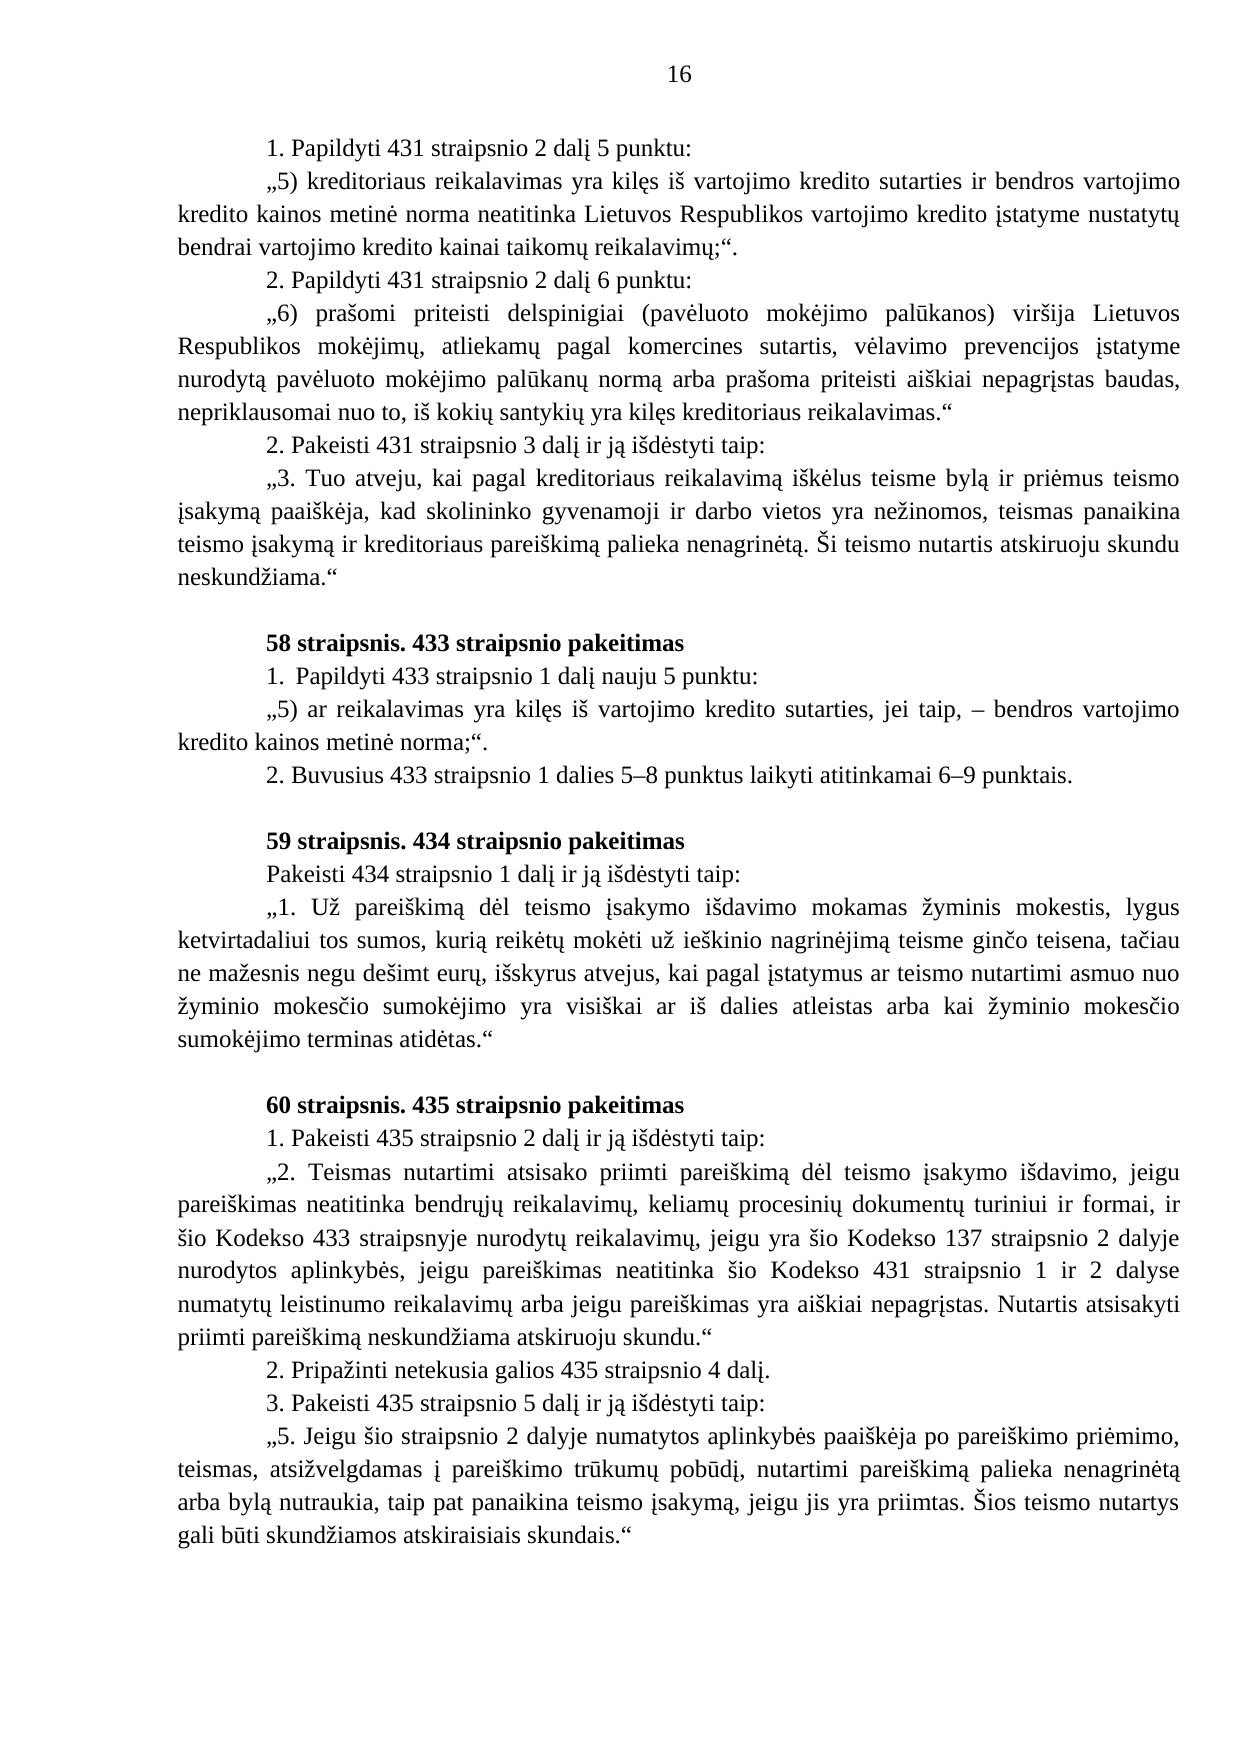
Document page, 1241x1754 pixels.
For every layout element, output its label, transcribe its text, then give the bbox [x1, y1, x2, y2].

text 58 straipsnis. 433 straipsnio pakeitimas [177, 628, 1181, 657]
text 2. Pripažinti netekusia galios 435 straipsnio 4 dalį. [177, 1355, 1181, 1383]
text 2. Papildyti 431 straipsnio 2 dalį 6 punktu: [177, 265, 1181, 294]
text „5) ar reikalavimas yra kilęs iš vartojimo kredito sutarties, jei taip, – bendros vartojimo kredito kainos metinė norma;“. [177, 694, 1181, 756]
text 3. Pakeisti 435 straipsnio 5 dalį ir ją išdėstyti taip: [177, 1388, 1181, 1416]
text „5) kreditoriaus reikalavimas yra kilęs iš vartojimo kredito sutarties ir bendros vartojimo kredito kainos metinė norma neatitinka Lietuvos Respublikos vartojimo kredito įstatyme nustatytų bendrai vartojimo kredito kainai taikomų reikalavimų;“. [177, 166, 1181, 261]
text Pakeisti 434 straipsnio 1 dalį ir ją išdėstyti taip: [177, 859, 1181, 888]
text 60 straipsnis. 435 straipsnio pakeitimas [177, 1091, 1181, 1119]
text 1. Pakeisti 435 straipsnio 2 dalį ir ją išdėstyti taip: [177, 1123, 1181, 1152]
text „6) prašomi priteisti delspinigiai (pavėluoto mokėjimo palūkanos) viršija Lietuvos Respublikos mokėjimų, atliekamų pagal komercines sutartis, vėlavimo prevencijos įstatyme nurodytą pavėluoto mokėjimo palūkanų normą arba prašoma priteisti aiškiai nepagrįstas baudas, nepriklausomai nuo to, iš kokių santykių yra kilęs kreditoriaus reikalavimas.“ [177, 298, 1181, 426]
text 2. Pakeisti 431 straipsnio 3 dalį ir ją išdėstyti taip: [177, 430, 1181, 459]
text 2. Buvusius 433 straipsnio 1 dalies 5–8 punktus laikyti atitinkamai 6–9 punktais. [177, 760, 1181, 789]
text „2. Teismas nutartimi atsisako priimti pareiškimą dėl teismo įsakymo išdavimo, jeigu pareiškimas neatitinka bendrųjų reikalavimų, keliamų procesinių dokumentų turiniui ir formai, ir šio Kodekso 433 straipsnyje nurodytų reikalavimų, jeigu yra šio Kodekso 137 straipsnio 2 dalyje nurodytos aplinkybės, jeigu pareiškimas neatitinka šio Kodekso 431 straipsnio 1 ir 2 dalyse numatytų leistinumo reikalavimų arba jeigu pareiškimas yra aiškiai nepagrįstas. Nutartis atsisakyti priimti pareiškimą neskundžiama atskiruoju skundu.“ [177, 1157, 1181, 1350]
text „5. Jeigu šio straipsnio 2 dalyje numatytos aplinkybės paaiškėja po pareiškimo priėmimo, teismas, atsižvelgdamas į pareiškimo trūkumų pobūdį, nutartimi pareiškimą palieka nenagrinėtą arba bylą nutraukia, taip pat panaikina teismo įsakymą, jeigu jis yra priimtas. Šios teismo nutartys gali būti skundžiamos atskiraisiais skundais.“ [177, 1421, 1181, 1548]
text 59 straipsnis. 434 straipsnio pakeitimas [177, 826, 1181, 855]
text 1. Papildyti 431 straipsnio 2 dalį 5 punktu: [177, 133, 1181, 162]
text „1. Už pareiškimą dėl teismo įsakymo išdavimo mokamas žyminis mokestis, lygus ketvirtadaliui tos sumos, kurią reikėtų mokėti už ieškinio nagrinėjimą teisme ginčo teisena, tačiau ne mažesnis negu dešimt eurų, išskyrus atvejus, kai pagal įstatymus ar teismo nutartimi asmuo nuo žyminio mokesčio sumokėjimo yra visiškai ar iš dalies atleistas arba kai žyminio mokesčio sumokėjimo terminas atidėtas.“ [177, 892, 1181, 1053]
text „3. Tuo atveju, kai pagal kreditoriaus reikalavimą iškėlus teisme bylą ir priėmus teismo įsakymą paaiškėja, kad skolininko gyvenamoji ir darbo vietos yra nežinomos, teismas panaikina teismo įsakymą ir kreditoriaus pareiškimą palieka nenagrinėtą. Ši teismo nutartis atskiruoju skundu neskundžiama.“ [177, 463, 1181, 591]
text 1. Papildyti 433 straipsnio 1 dalį nauju 5 punktu: [177, 661, 1181, 690]
